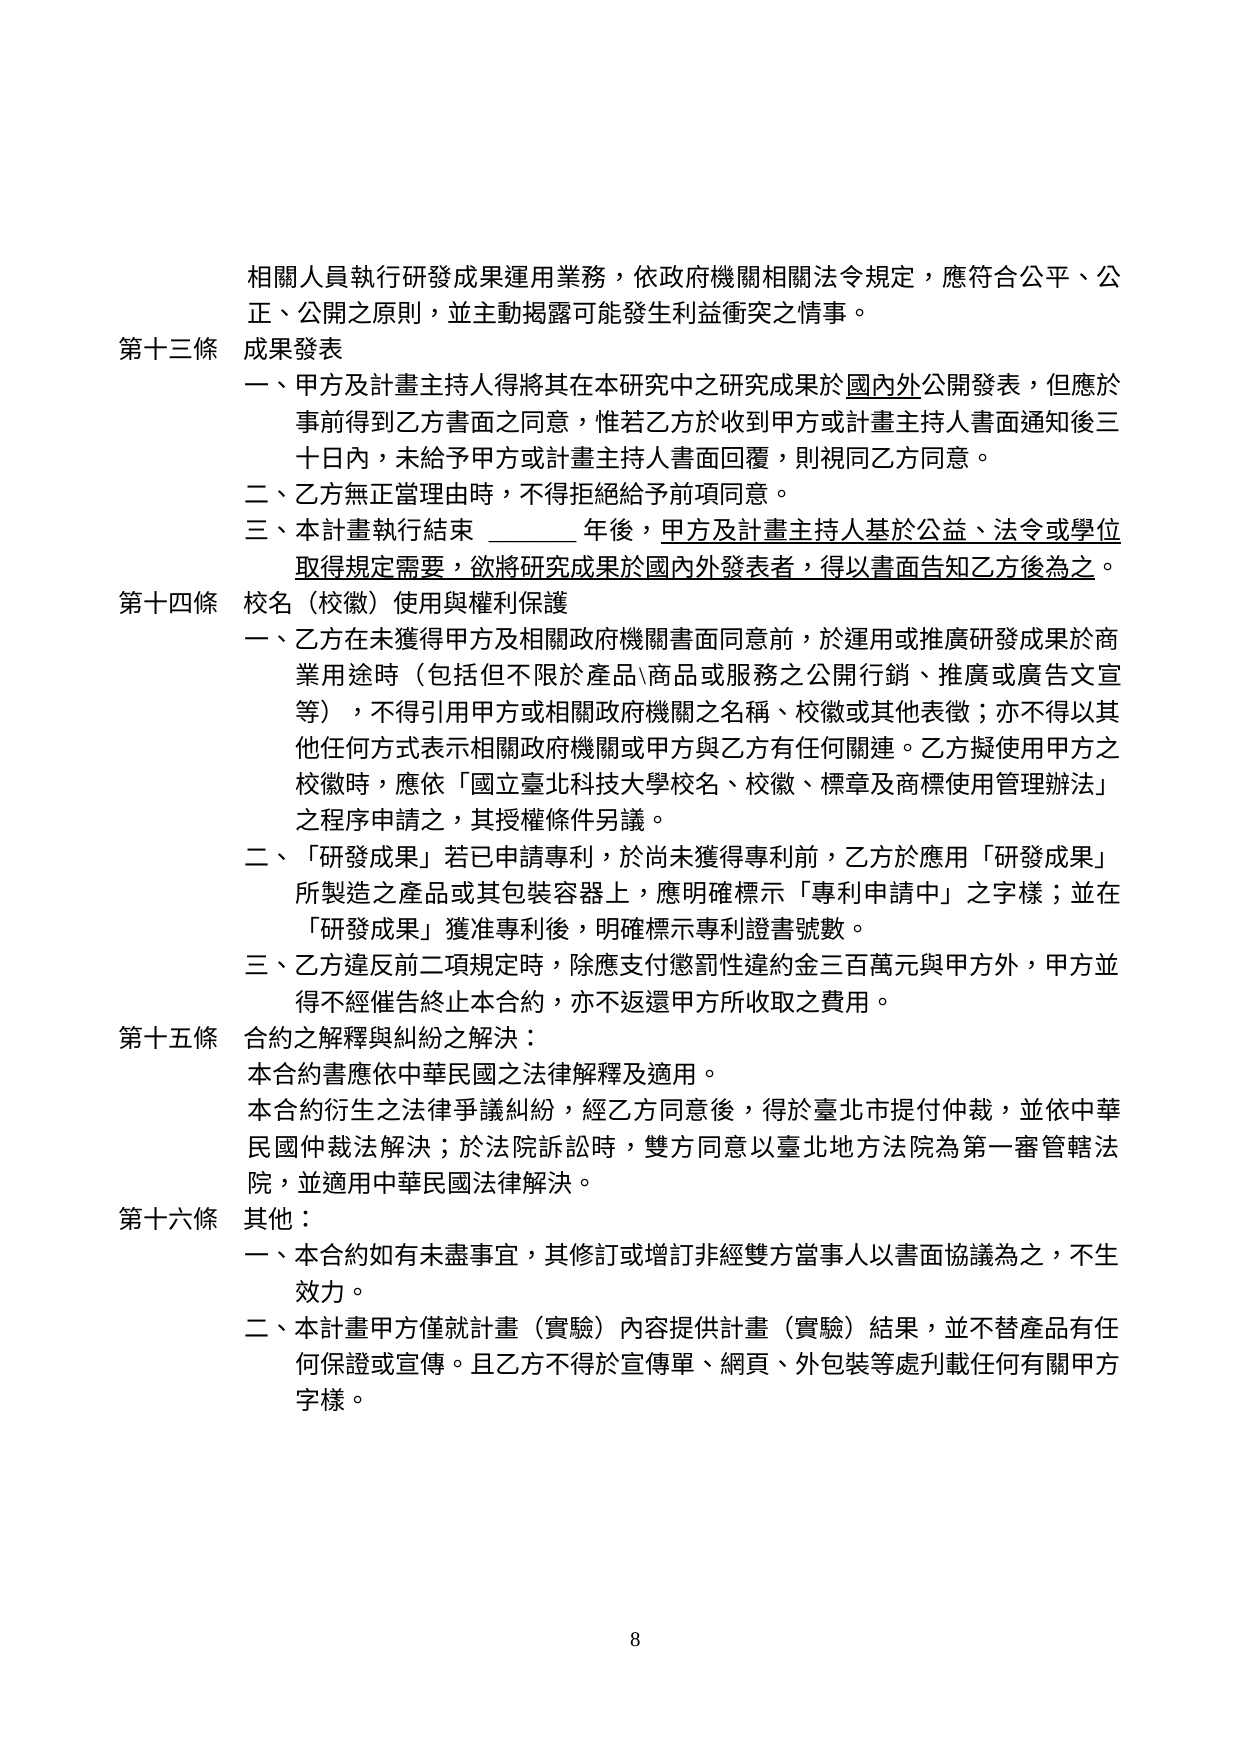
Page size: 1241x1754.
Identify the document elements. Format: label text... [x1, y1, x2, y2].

text 二、乙方無正當理由時，不得拒絕給予前項同意。 [244, 474, 1122, 511]
text 第十四條 校名（校徽）使用與權利保護 [118, 583, 1122, 619]
text 一、本合約如有未盡事宜，其修訂或增訂非經雙方當事人以書面協議為之，不生效力。 [244, 1236, 1122, 1308]
text 三、乙方違反前二項規定時，除應支付懲罰性違約金三百萬元與甲方外，甲方並得不經催告終止本合約，亦不返還甲方所收取之費用。 [244, 946, 1122, 1018]
text 第十六條 其他： [118, 1199, 1122, 1236]
text 第十三條 成果發表 [118, 329, 1122, 366]
text 第十五條 合約之解釋與糾紛之解決： [118, 1018, 1122, 1054]
text 一、甲方及計畫主持人得將其在本研究中之研究成果於國內外公開發表，但應於事前得到乙方書面之同意，惟若乙方於收到甲方或計畫主持人書面通知後三十日內，未給予甲方或計畫主持人書面回覆，則視同乙方同意。 [244, 366, 1122, 474]
text 相關人員執行研發成果運用業務，依政府機關相關法令規定，應符合公平、公正、公開之原則，並主動揭露可能發生利益衝突之情事。 [247, 257, 1122, 329]
text 本合約衍生之法律爭議糾紛，經乙方同意後，得於臺北市提付仲裁，並依中華民國仲裁法解決；於法院訴訟時，雙方同意以臺北地方法院為第一審管轄法院，並適用中華民國法律解決。 [247, 1091, 1122, 1199]
text 二、「研發成果」若已申請專利，於尚未獲得專利前，乙方於應用「研發成果」所製造之產品或其包裝容器上，應明確標示「專利申請中」之字樣；並在「研發成果」獲准專利後，明確標示專利證書號數。 [244, 837, 1122, 946]
text 三、本計畫執行結束 _______ 年後，甲方及計畫主持人基於公益、法令或學位取得規定需要，欲將研究成果於國內外發表者，得以書面告知乙方後為之。 [244, 511, 1122, 583]
text 一、乙方在未獲得甲方及相關政府機關書面同意前，於運用或推廣研發成果於商業用途時（包括但不限於產品\商品或服務之公開行銷、推廣或廣告文宣等），不得引用甲方或相關政府機關之名稱、校徽或其他表徵；亦不得以其他任何方式表示相關政府機關或甲方與乙方有任何關連。乙方擬使用甲方之校徽時，應依「國立臺北科技大學校名、校徽、標章及商標使用管理辦法」之程序申請之，其授權條件另議。 [244, 619, 1122, 837]
text 二、本計畫甲方僅就計畫（實驗）內容提供計畫（實驗）結果，並不替產品有任何保證或宣傳。且乙方不得於宣傳單、網頁、外包裝等處刋載任何有關甲方字樣。 [244, 1308, 1122, 1417]
text 本合約書應依中華民國之法律解釋及適用。 [247, 1054, 1122, 1091]
